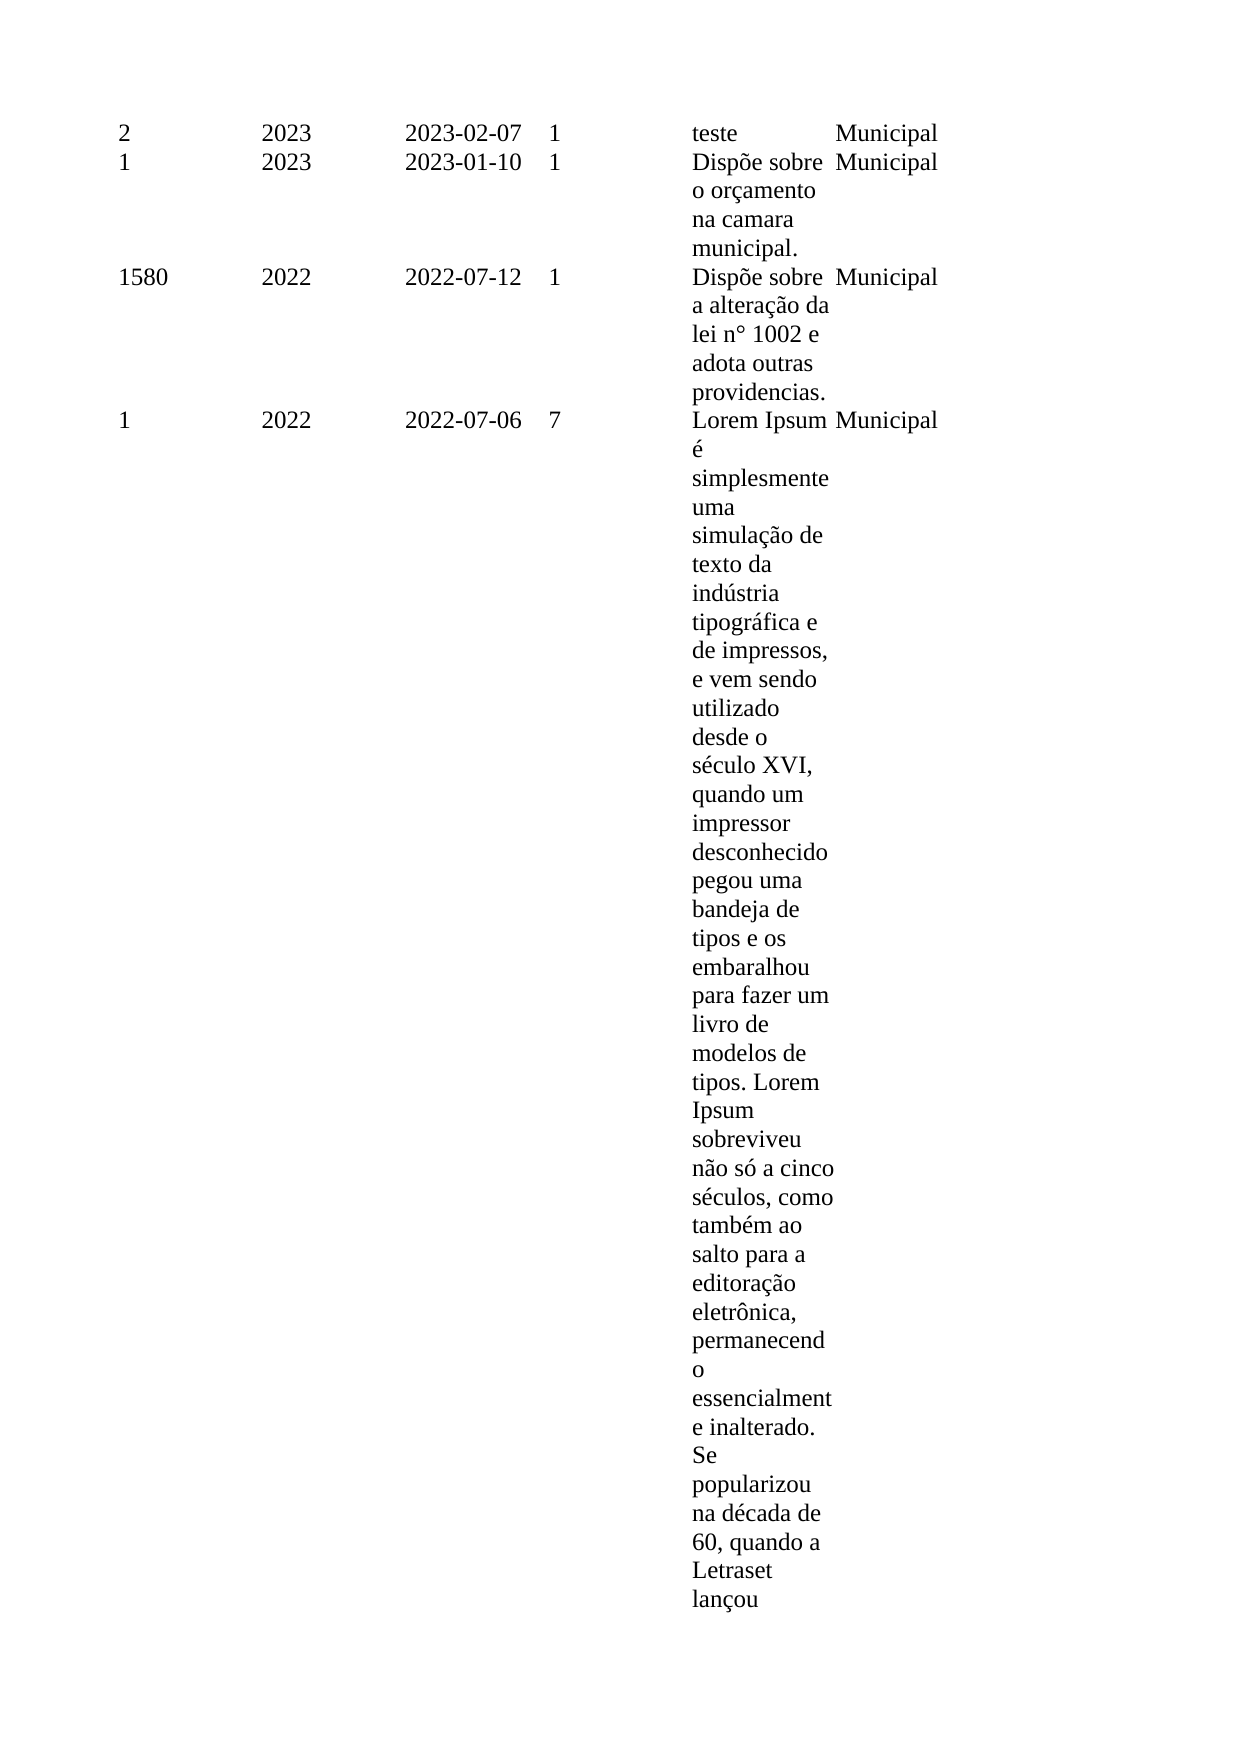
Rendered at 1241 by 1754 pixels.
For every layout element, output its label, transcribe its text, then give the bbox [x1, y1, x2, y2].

table_cell 2023 [261, 147, 405, 262]
table_cell Dispõe sobre a alteração da lei n° 1002 e adota outras providencias. [692, 262, 835, 406]
table_cell [979, 406, 1122, 1613]
table_cell teste [692, 118, 835, 147]
table_cell [979, 147, 1122, 262]
table_cell [979, 118, 1122, 147]
table_cell 1 [548, 147, 692, 262]
table_cell 7 [548, 406, 692, 1613]
table_cell 2022-07-12 [405, 262, 548, 406]
table_cell Municipal [835, 147, 979, 262]
table_cell 1 [548, 118, 692, 147]
table_cell 1 [118, 147, 261, 262]
table_cell Municipal [835, 262, 979, 406]
table_cell 2023 [261, 118, 405, 147]
table_cell [979, 262, 1122, 406]
table_cell Dispõe sobre o orçamento na camara municipal. [692, 147, 835, 262]
table_cell 2 [118, 118, 261, 147]
table_cell 2022 [261, 262, 405, 406]
table_cell Municipal [835, 406, 979, 1613]
table_cell 2022 [261, 406, 405, 1613]
table_cell Municipal [835, 118, 979, 147]
table_cell 2023-02-07 [405, 118, 548, 147]
table_cell 1 [118, 406, 261, 1613]
table_cell 1580 [118, 262, 261, 406]
table_cell 2023-01-10 [405, 147, 548, 262]
table_cell Lorem Ipsum é simplesmente uma simulação de texto da indústria tipográfica e de impressos, e vem sendo utilizado desde o século XVI, quando um impressor desconhecido pegou uma bandeja de tipos e os embaralhou para fazer um livro de modelos de tipos. Lorem Ipsum sobreviveu não só a cinco séculos, como também ao salto para a editoração eletrônica, permanecendo essencialmente inalterado. Se popularizou na década de 60, quando a Letraset lançou [692, 406, 835, 1613]
table_cell 1 [548, 262, 692, 406]
table_cell 2022-07-06 [405, 406, 548, 1613]
